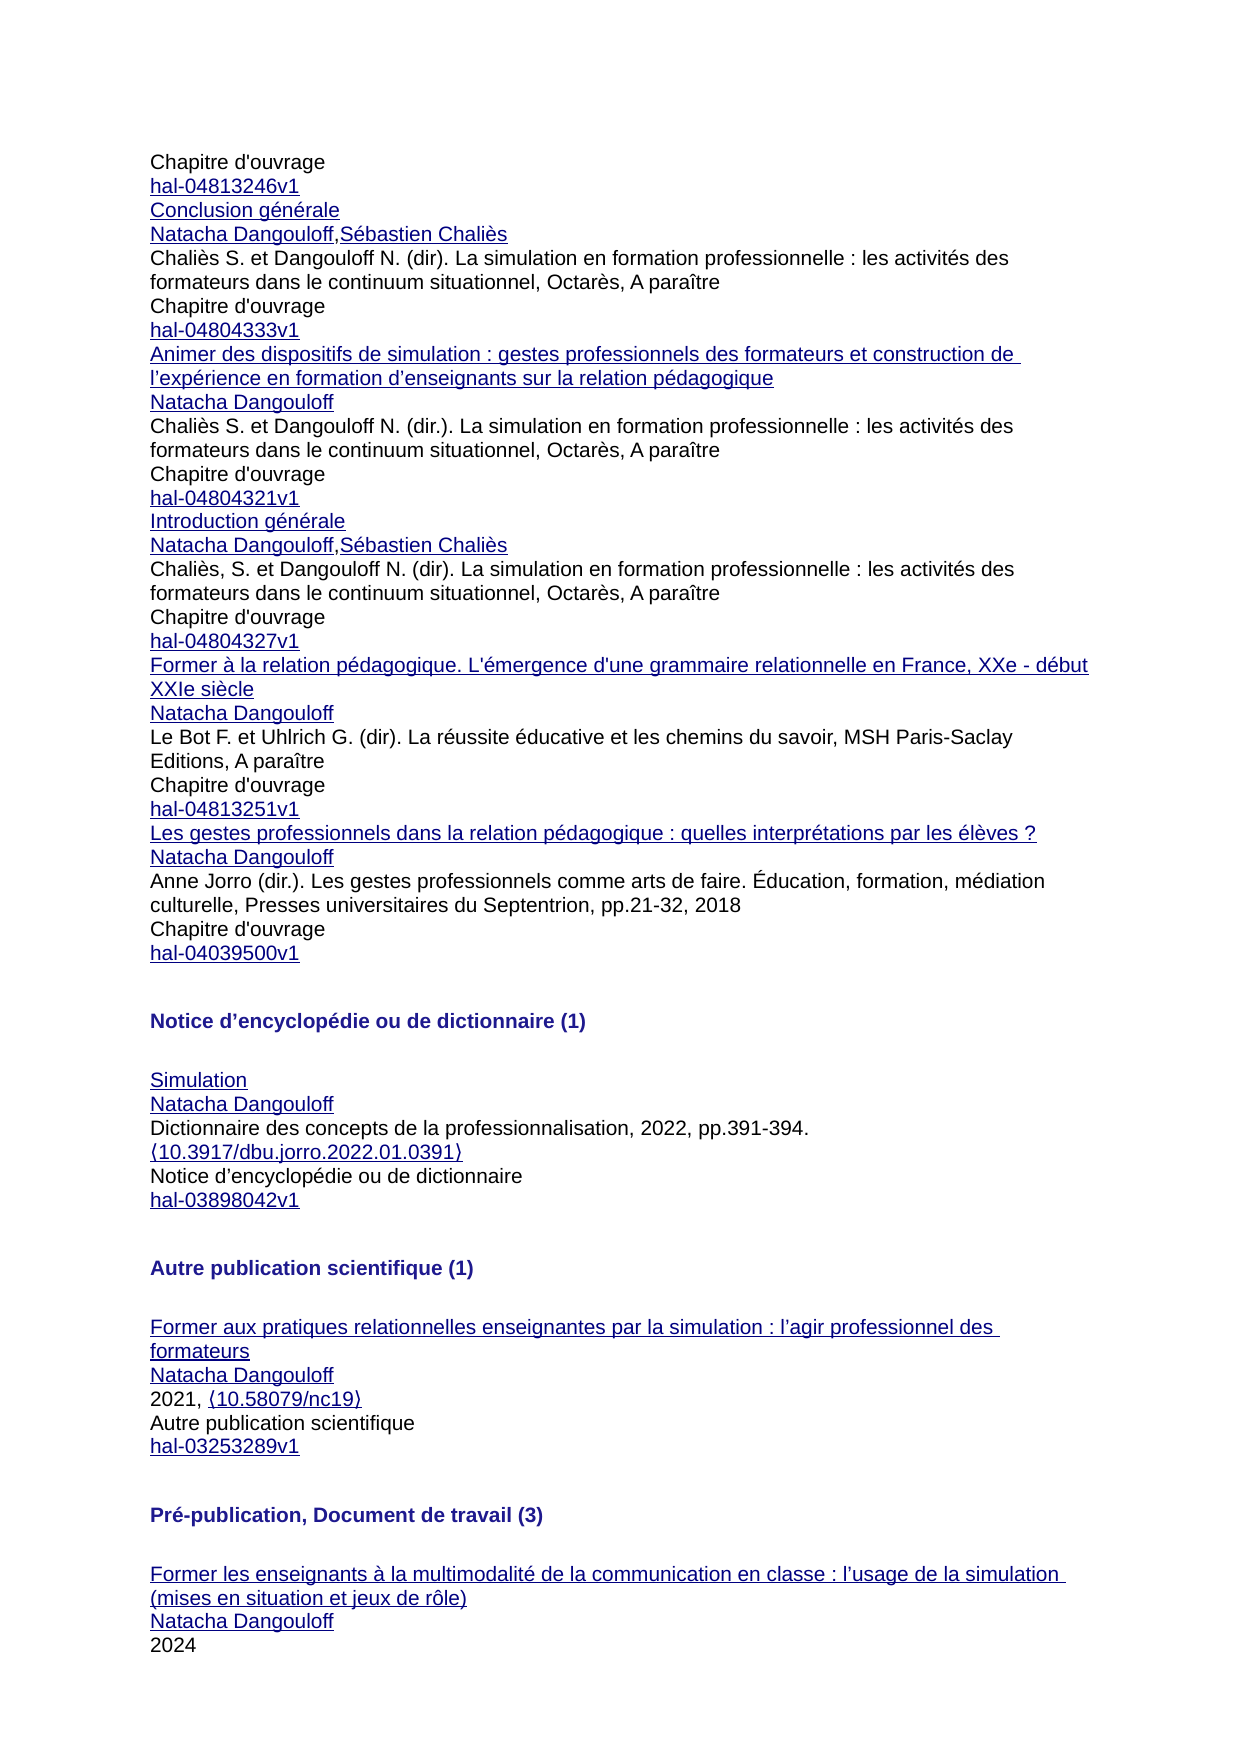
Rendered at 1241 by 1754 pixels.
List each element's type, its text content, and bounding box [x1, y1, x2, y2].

table_header Chapitre d'ouvrage hal-04813246v1 [150, 150, 1090, 198]
table_header Former aux pratiques relationnelles enseignantes par la simulation : l’agir professionnel des formateurs Natacha Dangouloff 2021, ⟨10.58079/nc19⟩ Autre publication scientifique hal-03253289v1 [150, 1315, 1090, 1458]
table_header Simulation Natacha Dangouloff Dictionnaire des concepts de la professionnalisation, 2022, pp.391-394. ⟨10.3917/dbu.jorro.2022.01.0391⟩ Notice d’encyclopédie ou de dictionnaire hal-03898042v1 [150, 1068, 1090, 1211]
table_cell Introduction générale Natacha Dangouloff,Sébastien Chaliès Chaliès, S. et Dangouloff N. (dir). La simulation en formation professionnelle : les activités des formateurs dans le continuum situationnel, Octarès, A paraître Chapitre d'ouvrage hal-04804327v1 [150, 509, 1090, 653]
subtitle Autre publication scientifique (1) [150, 1256, 1090, 1280]
table_cell Conclusion générale Natacha Dangouloff,Sébastien Chaliès Chaliès S. et Dangouloff N. (dir). La simulation en formation professionnelle : les activités des formateurs dans le continuum situationnel, Octarès, A paraître Chapitre d'ouvrage hal-04804333v1 [150, 198, 1090, 342]
table_cell Animer des dispositifs de simulation : gestes professionnels des formateurs et construction de l’expérience en formation d’enseignants sur la relation pédagogique Natacha Dangouloff Chaliès S. et Dangouloff N. (dir.). La simulation en formation professionnelle : les activités des formateurs dans le continuum situationnel, Octarès, A paraître Chapitre d'ouvrage hal-04804321v1 [150, 342, 1090, 509]
table_cell Les gestes professionnels dans la relation pédagogique : quelles interprétations par les élèves ? Natacha Dangouloff Anne Jorro (dir.). Les gestes professionnels comme arts de faire. Éducation, formation, médiation culturelle, Presses universitaires du Septentrion, pp.21-32, 2018 Chapitre d'ouvrage hal-04039500v1 [150, 821, 1090, 964]
table_cell Former à la relation pédagogique. L'émergence d'une grammaire relationnelle en France, XXe - début XXIe siècle Natacha Dangouloff Le Bot F. et Uhlrich G. (dir). La réussite éducative et les chemins du savoir, MSH Paris-Saclay Editions, A paraître Chapitre d'ouvrage hal-04813251v1 [150, 653, 1090, 821]
table_header Former les enseignants à la multimodalité de la communication en classe : l’usage de la simulation (mises en situation et jeux de rôle) Natacha Dangouloff 2024 [150, 1561, 1090, 1657]
subtitle Notice d’encyclopédie ou de dictionnaire (1) [150, 1009, 1090, 1033]
subtitle Pré-publication, Document de travail (3) [150, 1503, 1090, 1527]
